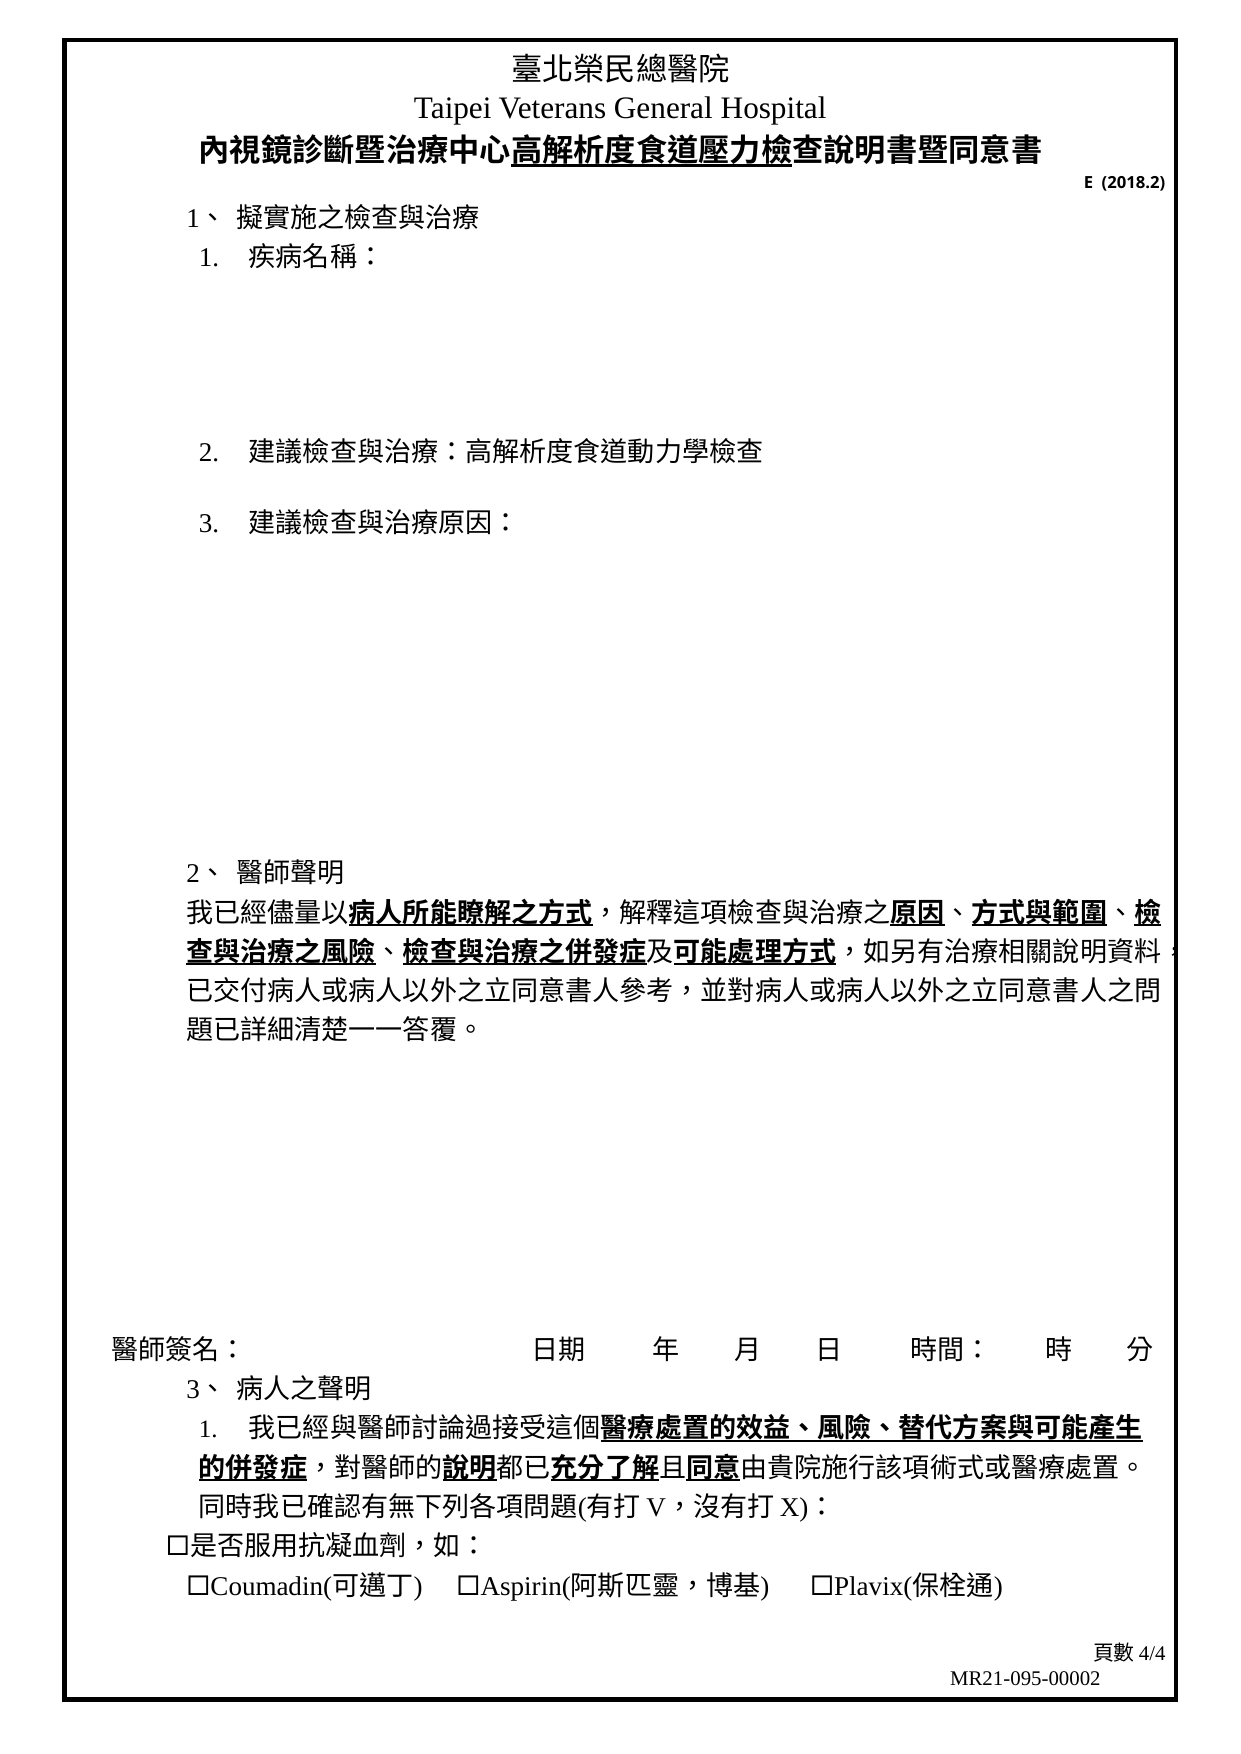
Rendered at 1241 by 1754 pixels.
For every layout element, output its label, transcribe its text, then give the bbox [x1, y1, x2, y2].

list 醫師聲明 [186, 851, 1165, 891]
list 擬實施之檢查與治療 [186, 196, 1165, 235]
text 我已經儘量以病人所能瞭解之方式，解釋這項檢查與治療之原因、方式與範圍、檢查與治療之風險、檢查與治療之併發症及可能處理方式，如另有治療相關說明資料，已交付病人或病人以外之立同意書人參考，並對病人或病人以外之立同意書人之問題已詳細清楚一一答覆。 [186, 891, 1165, 1048]
list 建議檢查與治療原因： [198, 501, 1165, 540]
text Coumadin(可邁丁) Aspirin(阿斯匹靈，博基) Plavix(保栓通) [125, 1563, 1165, 1603]
text 是否服用抗凝血劑，如： [125, 1524, 1165, 1563]
list 我已經與醫師討論過接受這個醫療處置的效益、風險、替代方案與可能產生的併發症，對醫師的說明都已充分了解且同意由貴院施行該項術式或醫療處置。同時我已確認有無下列各項問題(有打V，沒有打X)： [198, 1406, 1165, 1524]
list 疾病名稱： [198, 235, 1165, 274]
list 建議檢查與治療：高解析度食道動力學檢查 [198, 430, 1165, 469]
list 病人之聲明 [186, 1367, 1165, 1406]
text 醫師簽名： 日期 年 月 日 時間： 時 分 [111, 1328, 1165, 1367]
